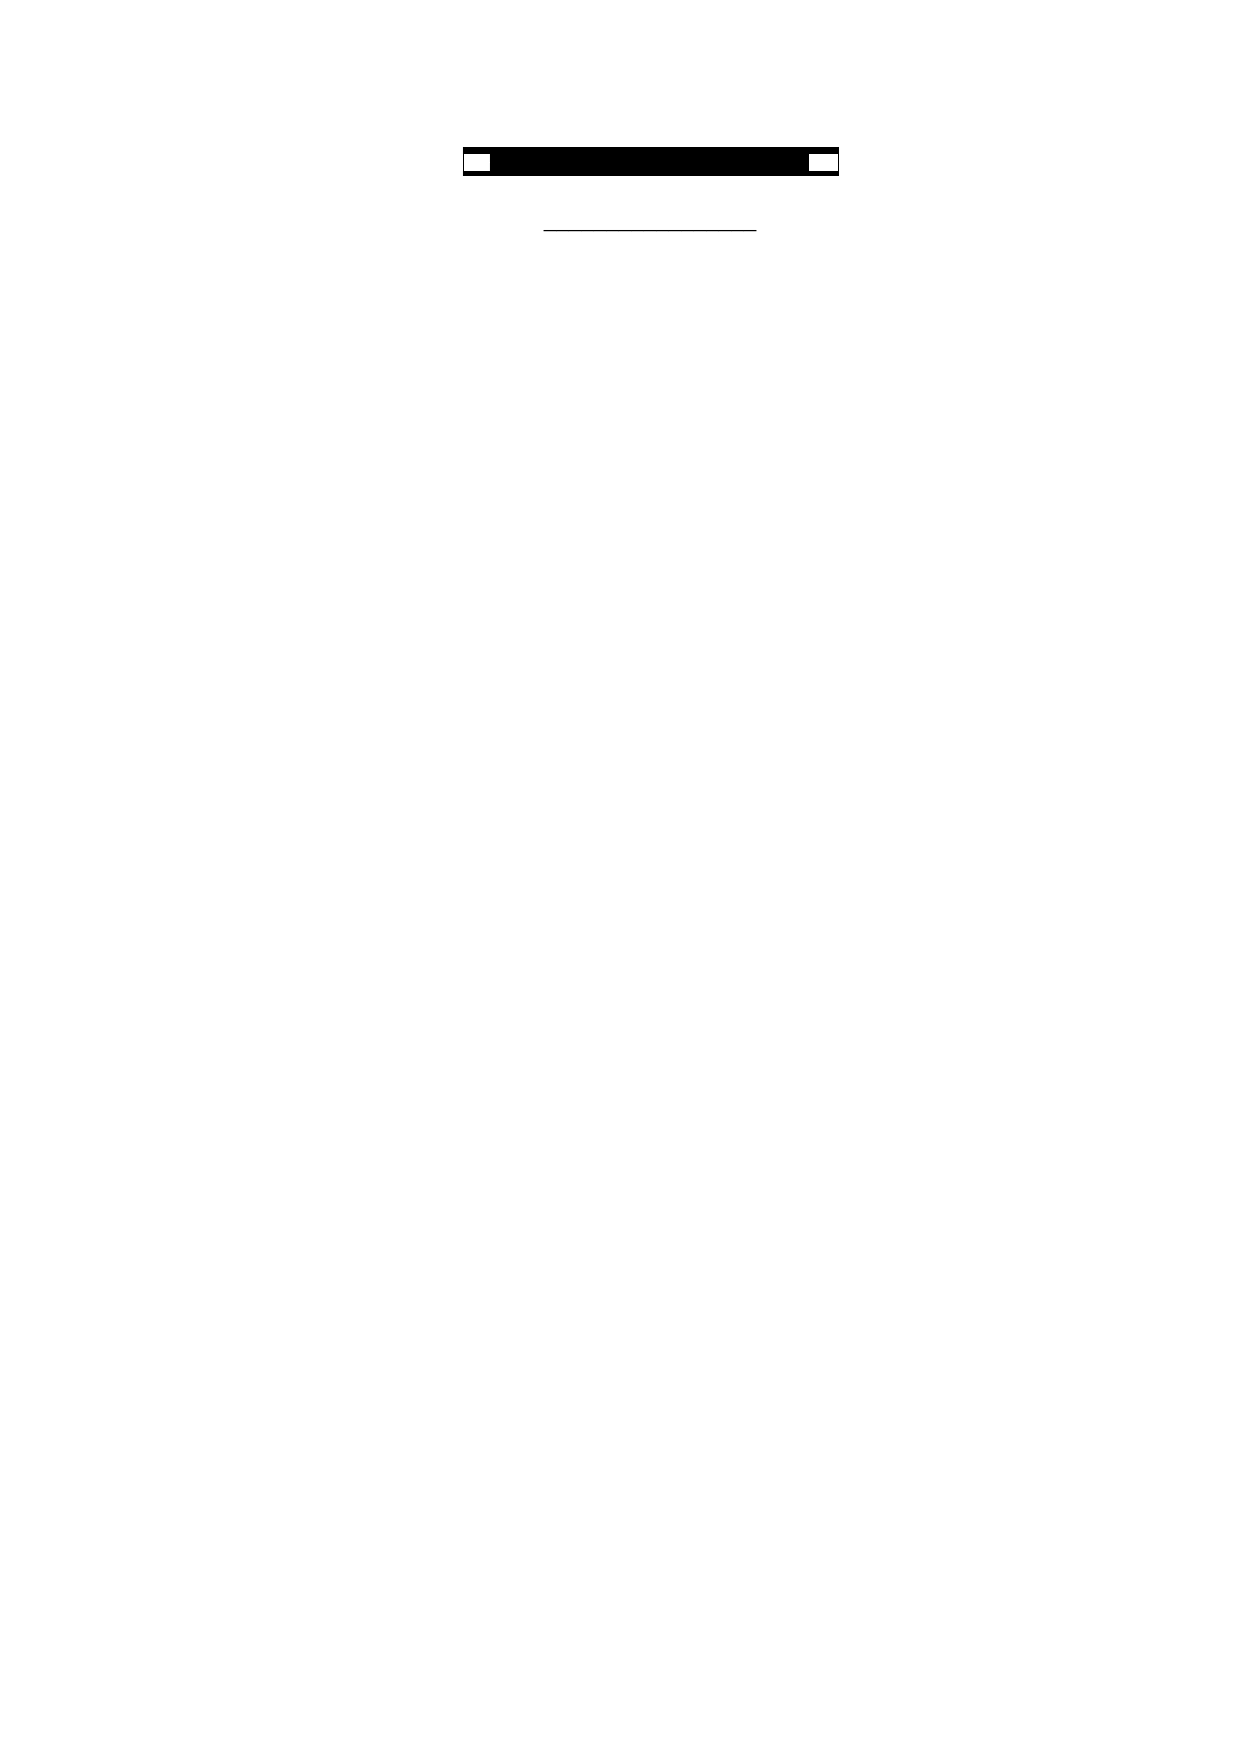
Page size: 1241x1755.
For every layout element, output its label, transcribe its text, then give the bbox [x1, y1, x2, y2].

text _________________ [177, 205, 1122, 233]
